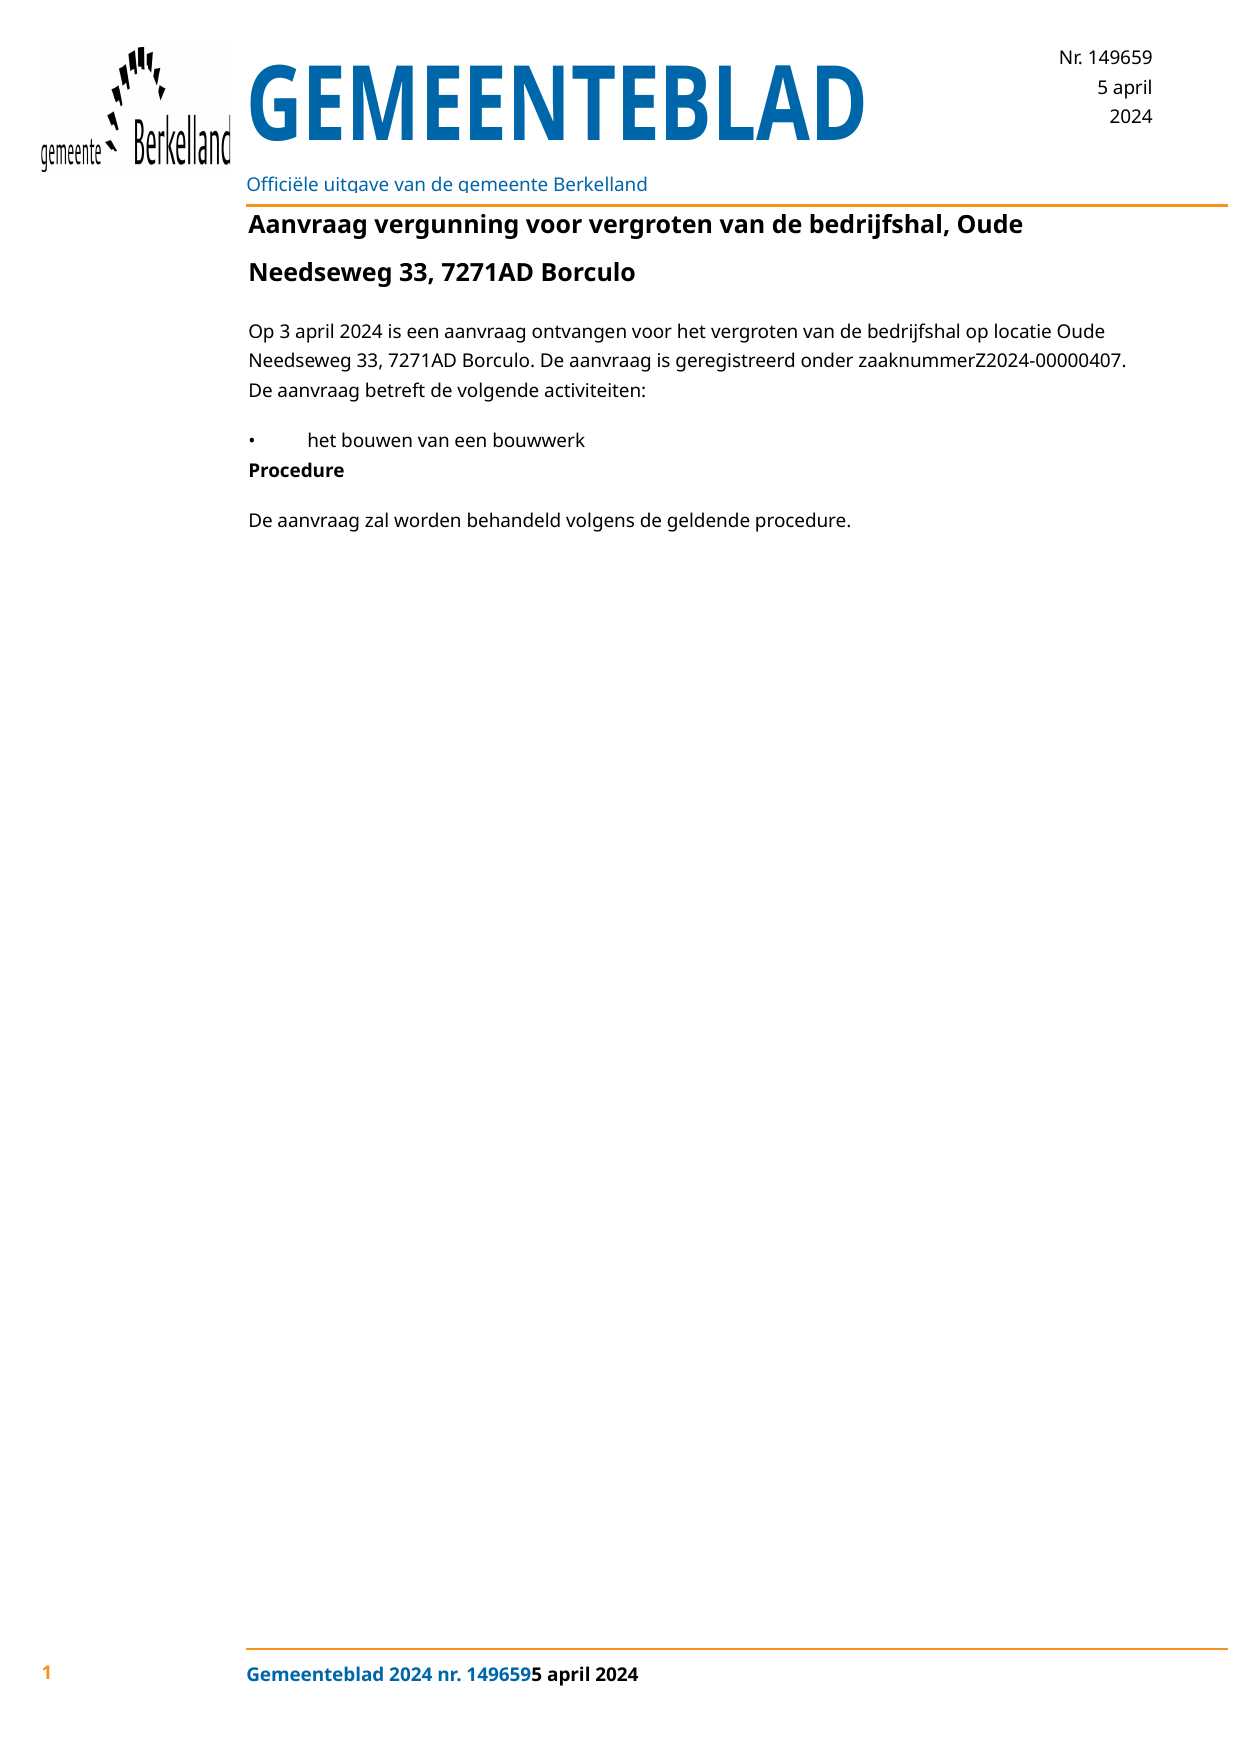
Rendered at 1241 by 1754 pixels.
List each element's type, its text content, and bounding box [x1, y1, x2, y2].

text Procedure [248, 457, 1152, 483]
picture [41, 47, 231, 172]
text Op 3 april 2024 is een aanvraag ontvangen voor het vergroten van de bedrijfshal op locatie Oude Needseweg 33, 7271AD Borculo. De aanvraag is geregistreerd onder zaaknummerZ2024-00000407. De aanvraag betreft de volgende activiteiten: [248, 318, 1152, 403]
text Aanvraag vergunning voor vergroten van de bedrijfshal, Oude Needseweg 33, 7271AD Borculo [248, 207, 1152, 288]
text De aanvraag zal worden behandeld volgens de geldende procedure. [248, 507, 1152, 533]
list het bouwen van een bouwwerk [248, 427, 1152, 453]
